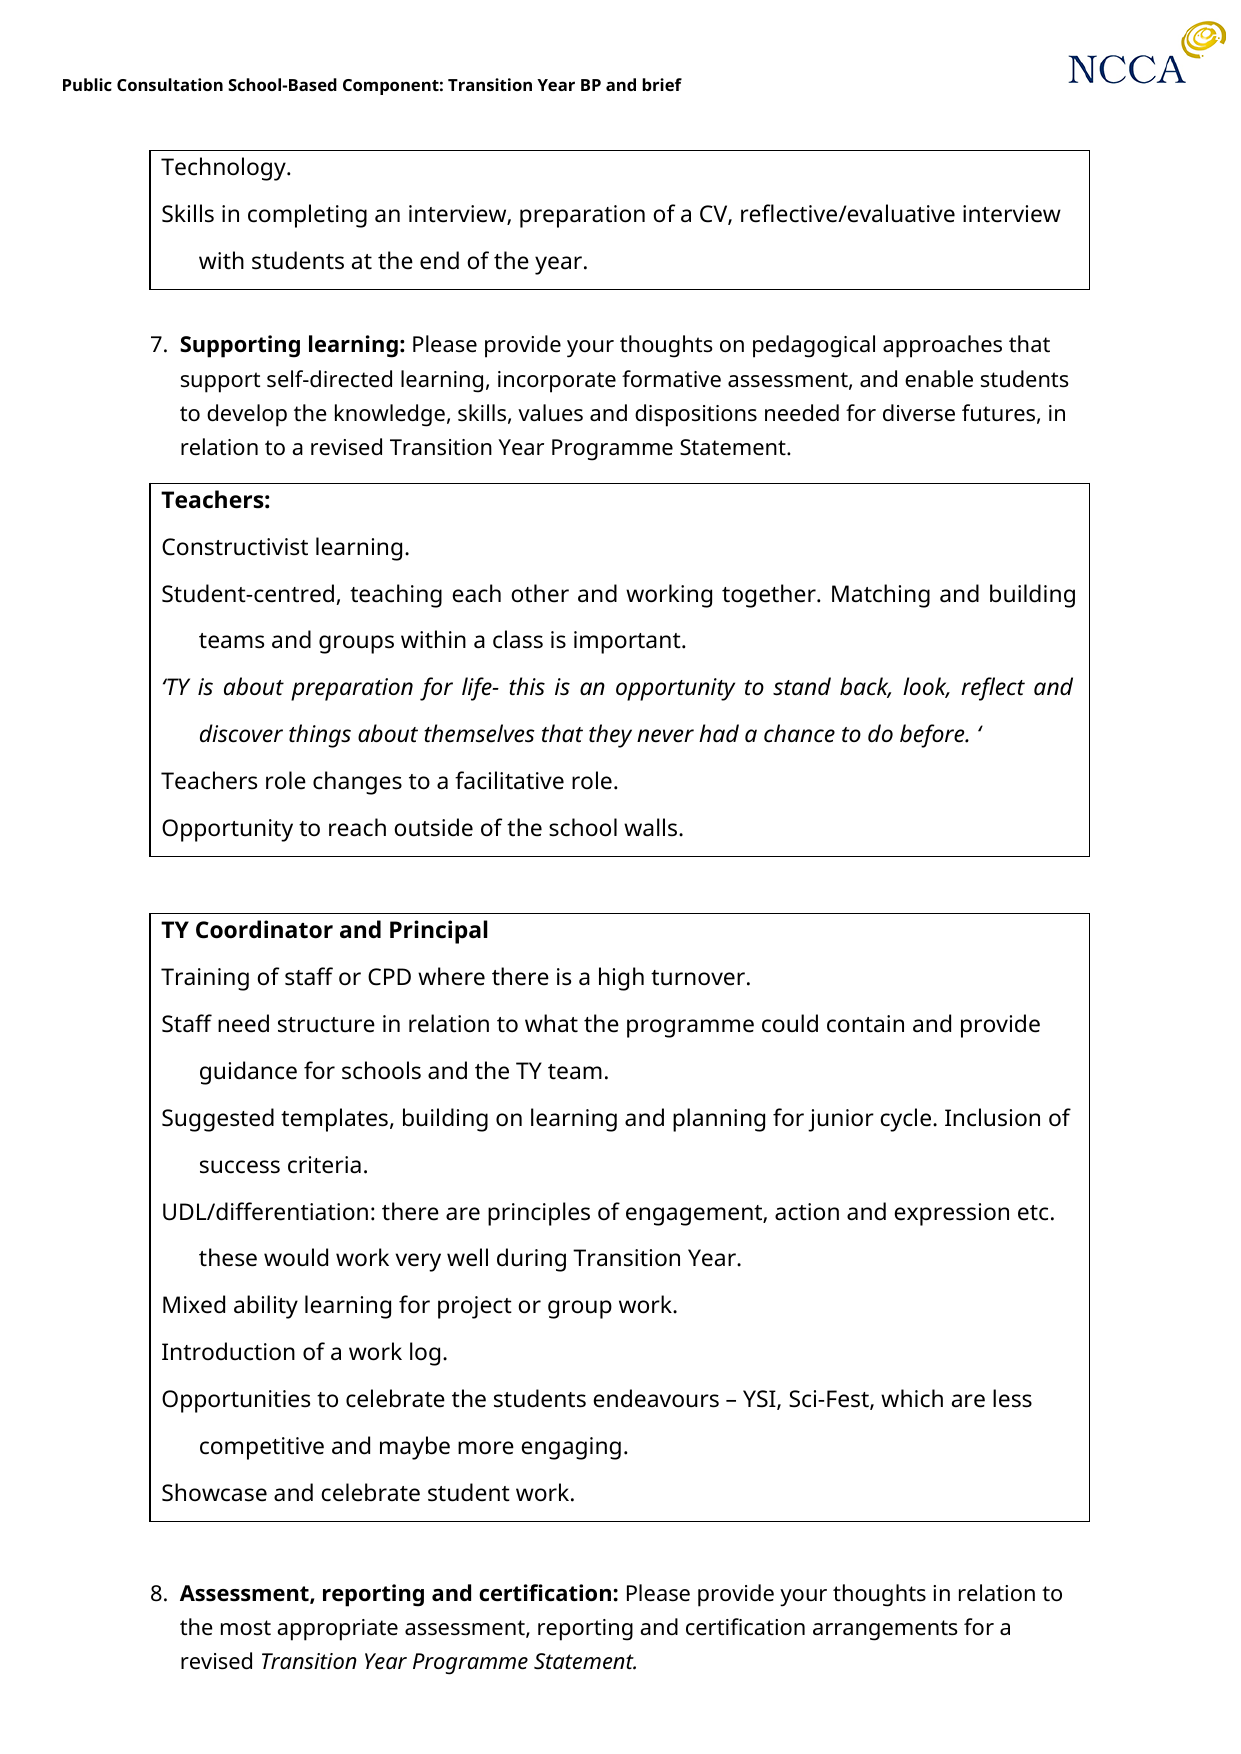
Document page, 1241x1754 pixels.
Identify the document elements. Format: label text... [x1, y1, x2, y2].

table_header Technology. Skills in completing an interview, preparation of a CV, reflective/evaluative interview with students at the end of the year. [151, 151, 1089, 289]
list Assessment, reporting and certification: Please provide your thoughts in relation to the most appropriate assessment, reporting and certification arrangements for a revised Transition Year Programme Statement. [150, 1578, 1090, 1676]
list Supporting learning: Please provide your thoughts on pedagogical approaches that support self-directed learning, incorporate formative assessment, and enable students to develop the knowledge, skills, values and dispositions needed for diverse futures, in relation to a revised Transition Year Programme Statement. [150, 329, 1090, 462]
table_header TY Coordinator and Principal Training of staff or CPD where there is a high turnover. Staff need structure in relation to what the programme could contain and provide guidance for schools and the TY team. Suggested templates, building on learning and planning for junior cycle. Inclusion of success criteria. UDL/differentiation: there are principles of engagement, action and expression etc. these would work very well during Transition Year. Mixed ability learning for project or group work. Introduction of a work log. Opportunities to celebrate the students endeavours – YSI, Sci-Fest, which are less competitive and maybe more engaging. Showcase and celebrate student work. [151, 914, 1089, 1521]
table_header Teachers: Constructivist learning. Student-centred, teaching each other and working together. Matching and building teams and groups within a class is important. ‘TY is about preparation for life- this is an opportunity to stand back, look, reflect and discover things about themselves that they never had a chance to do before. ‘ Teachers role changes to a facilitative role. Opportunity to reach outside of the school walls. [151, 484, 1089, 856]
